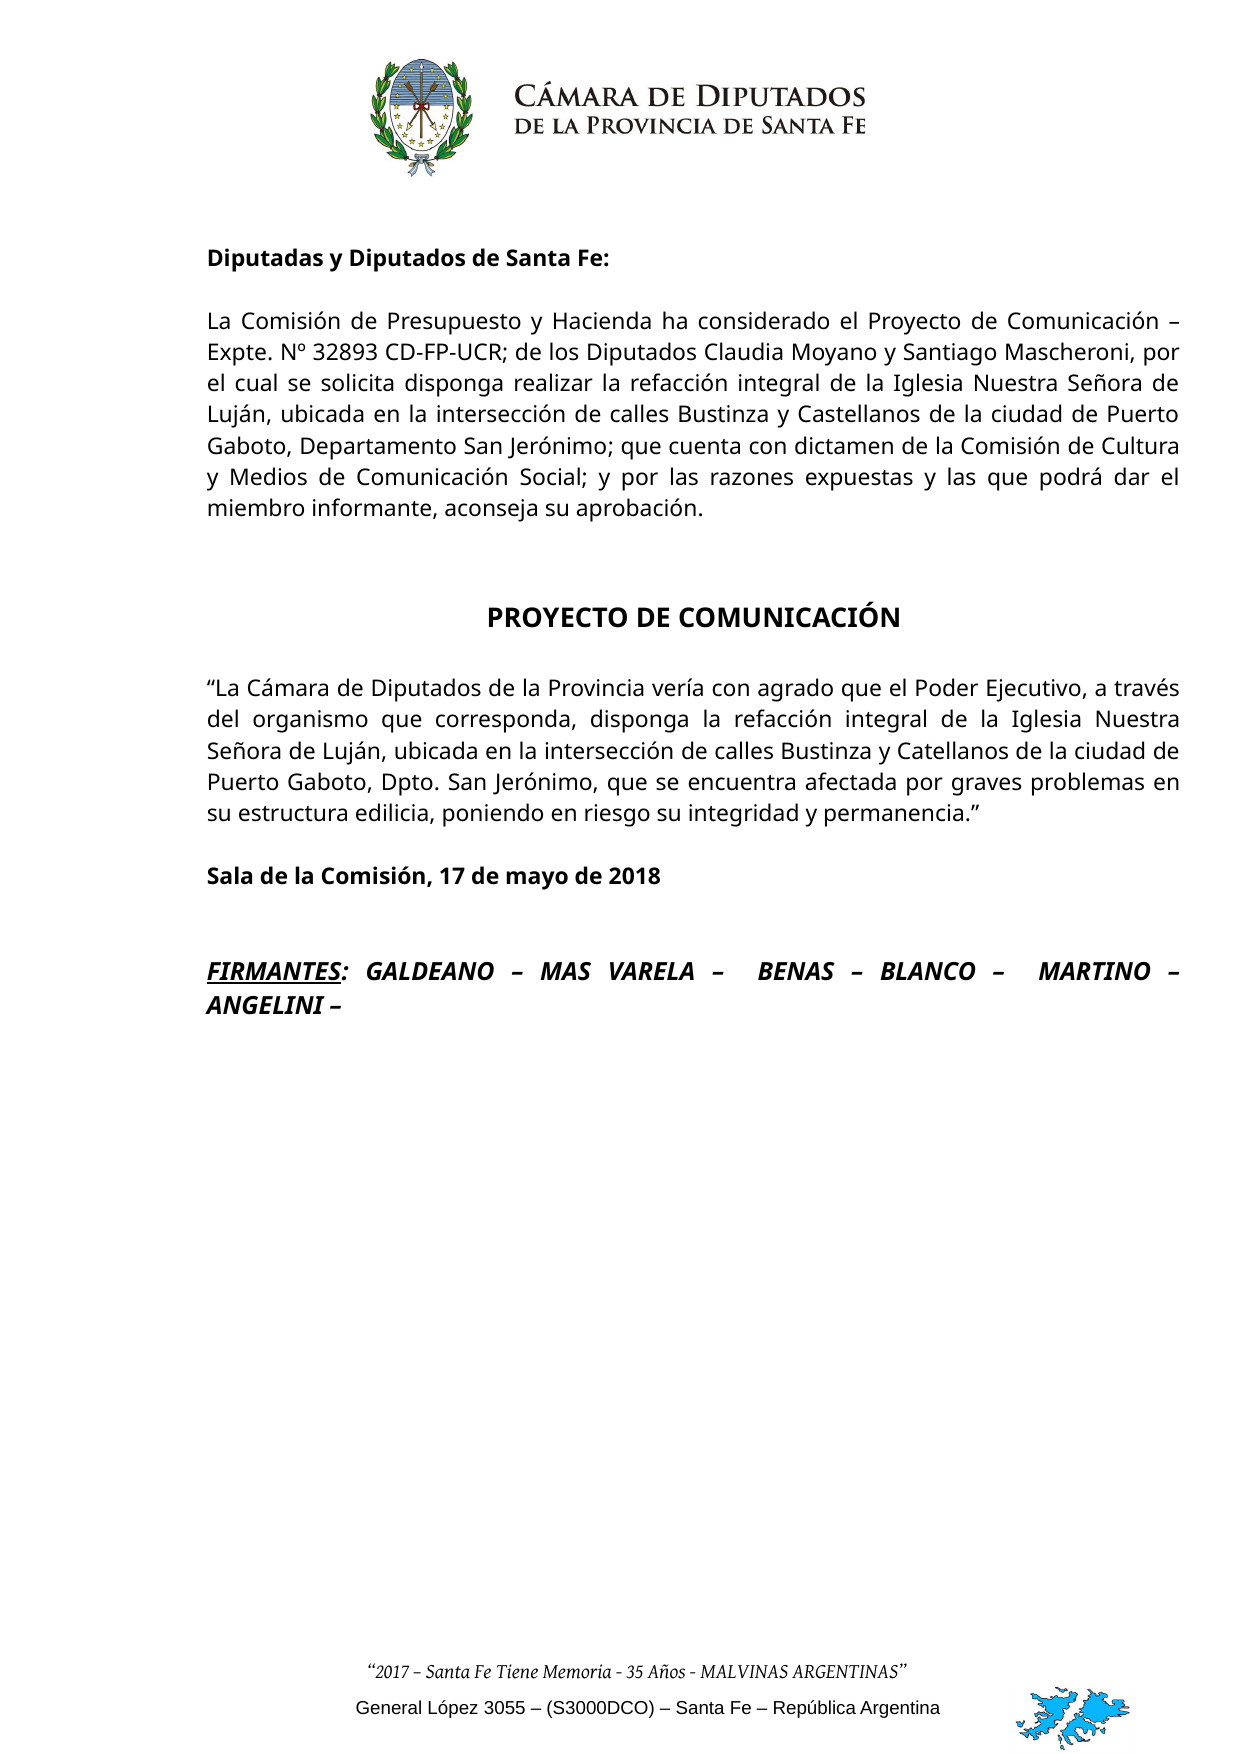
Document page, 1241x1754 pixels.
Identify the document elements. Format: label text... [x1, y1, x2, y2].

text Diputadas y Diputados de Santa Fe: [207, 242, 1181, 273]
picture [1010, 1681, 1133, 1754]
text Sala de la Comisión, 17 de mayo de 2018 [207, 860, 1181, 891]
text FIRMANTES: GALDEANO – MAS VARELA – BENAS – BLANCO – MARTINO – ANGELINI – [207, 953, 1181, 1022]
text La Comisión de Presupuesto y Hacienda ha considerado el Proyecto de Comunicación – Expte. Nº 32893 CD-FP-UCR; de los Diputados Claudia Moyano y Santiago Mascheroni, por el cual se solicita disponga realizar la refacción integral de la Iglesia Nuestra Señora de Luján, ubicada en la intersección de calles Bustinza y Castellanos de la ciudad de Puerto Gaboto, Departamento San Jerónimo; que cuenta con dictamen de la Comisión de Cultura y Medios de Comunicación Social; y por las razones expuestas y las que podrá dar el miembro informante, aconseja su aprobación. [207, 305, 1181, 523]
text “La Cámara de Diputados de la Provincia vería con agrado que el Poder Ejecutivo, a través del organismo que corresponda, disponga la refacción integral de la Iglesia Nuestra Señora de Luján, ubicada en la intersección de calles Bustinza y Catellanos de la ciudad de Puerto Gaboto, Dpto. San Jerónimo, que se encuentra afectada por graves problemas en su estructura edilicia, poniendo en riesgo su integridad y permanencia.” [207, 672, 1181, 828]
picture [370, 59, 866, 181]
text PROYECTO DE COMUNICACIÓN [207, 598, 1181, 635]
